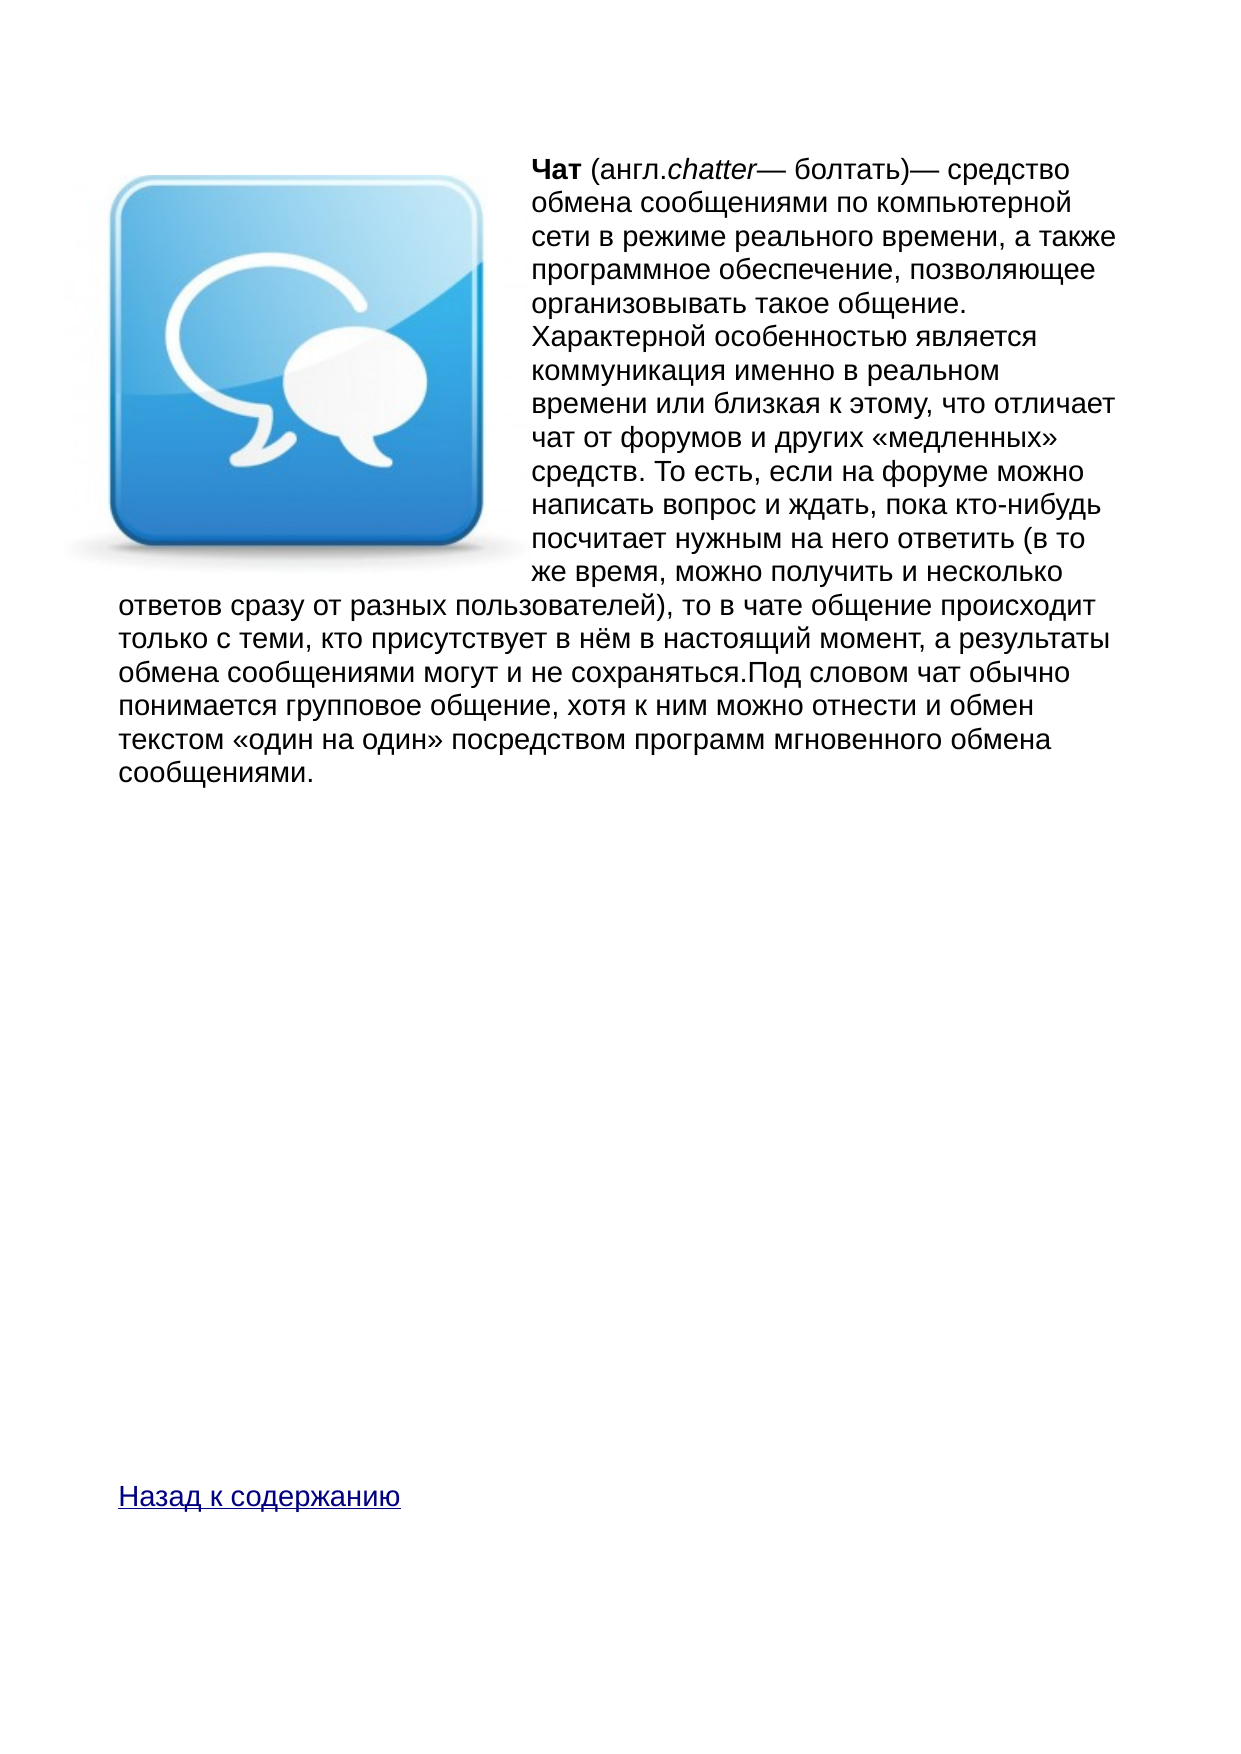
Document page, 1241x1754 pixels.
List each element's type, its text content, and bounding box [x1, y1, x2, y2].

text Назад к содержанию [118, 1478, 1122, 1512]
text Чат (англ.chatter— болтать)— средство обмена сообщениями по компьютерной сети в режиме реального времени, а также программное обеспечение, позволяющее организовывать такое общение. Характерной особенностью является коммуникация именно в реальном времени или близкая к этому, что отличает чат от форумов и других «медленных» средств. То есть, если на форуме можно написать вопрос и ждать, пока кто-нибудь посчитает нужным на него ответить (в то же время, можно получить и несколько ответов сразу от разных пользователей), то в чате общение происходит только с теми, кто присутствует в нём в настоящий момент, а результаты обмена сообщениями могут и не сохраняться.Под словом чат обычно понимается групповое общение, хотя к ним можно отнести и обмен текстом «один на один» посредством программ мгновенного обмена сообщениями. [118, 152, 1122, 789]
picture [62, 175, 532, 574]
